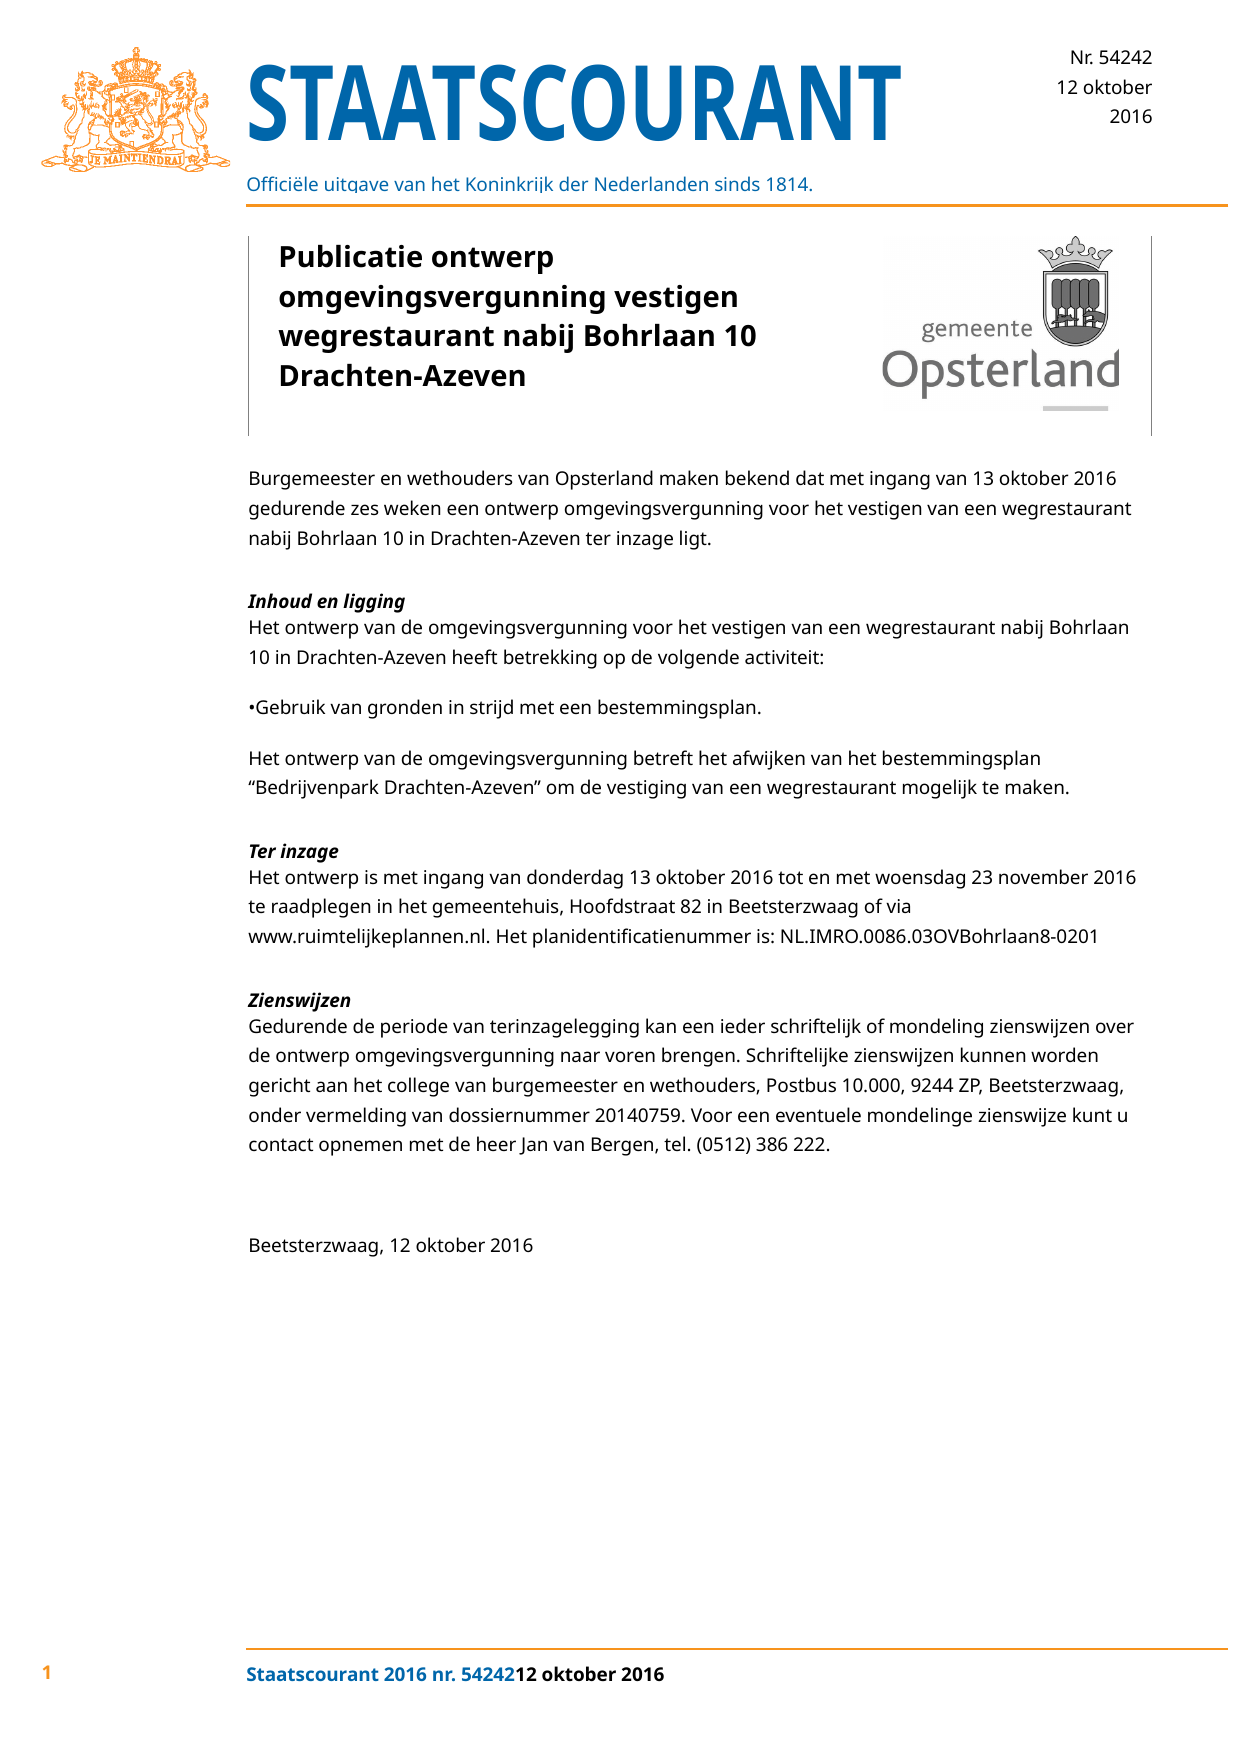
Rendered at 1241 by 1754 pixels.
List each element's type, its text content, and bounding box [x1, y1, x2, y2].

text Gedurende de periode van terinzagelegging kan een ieder schriftelijk of mondeling zienswijzen over de ontwerp omgevingsvergunning naar voren brengen. Schriftelijke zienswijzen kunnen worden gericht aan het college van burgemeester en wethouders, Postbus 10.000, 9244 ZP, Beetsterzwaag, onder vermelding van dossiernummer 20140759. Voor een eventuele mondelinge zienswijze kunt u contact opnemen met de heer Jan van Bergen, tel. (0512) 386 222. [248, 1013, 1152, 1157]
text Het ontwerp is met ingang van donderdag 13 oktober 2016 tot en met woensdag 23 november 2016 te raadplegen in het gemeentehuis, Hoofdstraat 82 in Beetsterzwaag of via www.ruimtelijkeplannen.nl. Het planidentificatienummer is: NL.IMRO.0086.03OVBohrlaan8-0201 [248, 864, 1152, 949]
picture [41, 47, 231, 172]
text Het ontwerp van de omgevingsvergunning voor het vestigen van een wegrestaurant nabij Bohrlaan 10 in Drachten-Azeven heeft betrekking op de volgende activiteit: [248, 614, 1152, 670]
table_header Publicatie ontwerp omgevingsvergunning vestigen wegrestaurant nabij Bohrlaan 10 Drachten-Azeven [249, 236, 850, 436]
text •Gebruik van gronden in strijd met een bestemmingsplan. [248, 694, 1152, 720]
table_header [850, 236, 1151, 436]
text Beetsterzwaag, 12 oktober 2016 [248, 1232, 1152, 1258]
text Ter inzage [248, 838, 1152, 864]
picture [882, 236, 1119, 411]
text Inhoud en ligging [248, 589, 1152, 614]
text Burgemeester en wethouders van Opsterland maken bekend dat met ingang van 13 oktober 2016 gedurende zes weken een ontwerp omgevingsvergunning voor het vestigen van een wegrestaurant nabij Bohrlaan 10 in Drachten-Azeven ter inzage ligt. [248, 466, 1152, 551]
text Zienswijzen [248, 987, 1152, 1013]
text Het ontwerp van de omgevingsvergunning betreft het afwijken van het bestemmingsplan “Bedrijvenpark Drachten-Azeven” om de vestiging van een wegrestaurant mogelijk te maken. [248, 745, 1152, 800]
